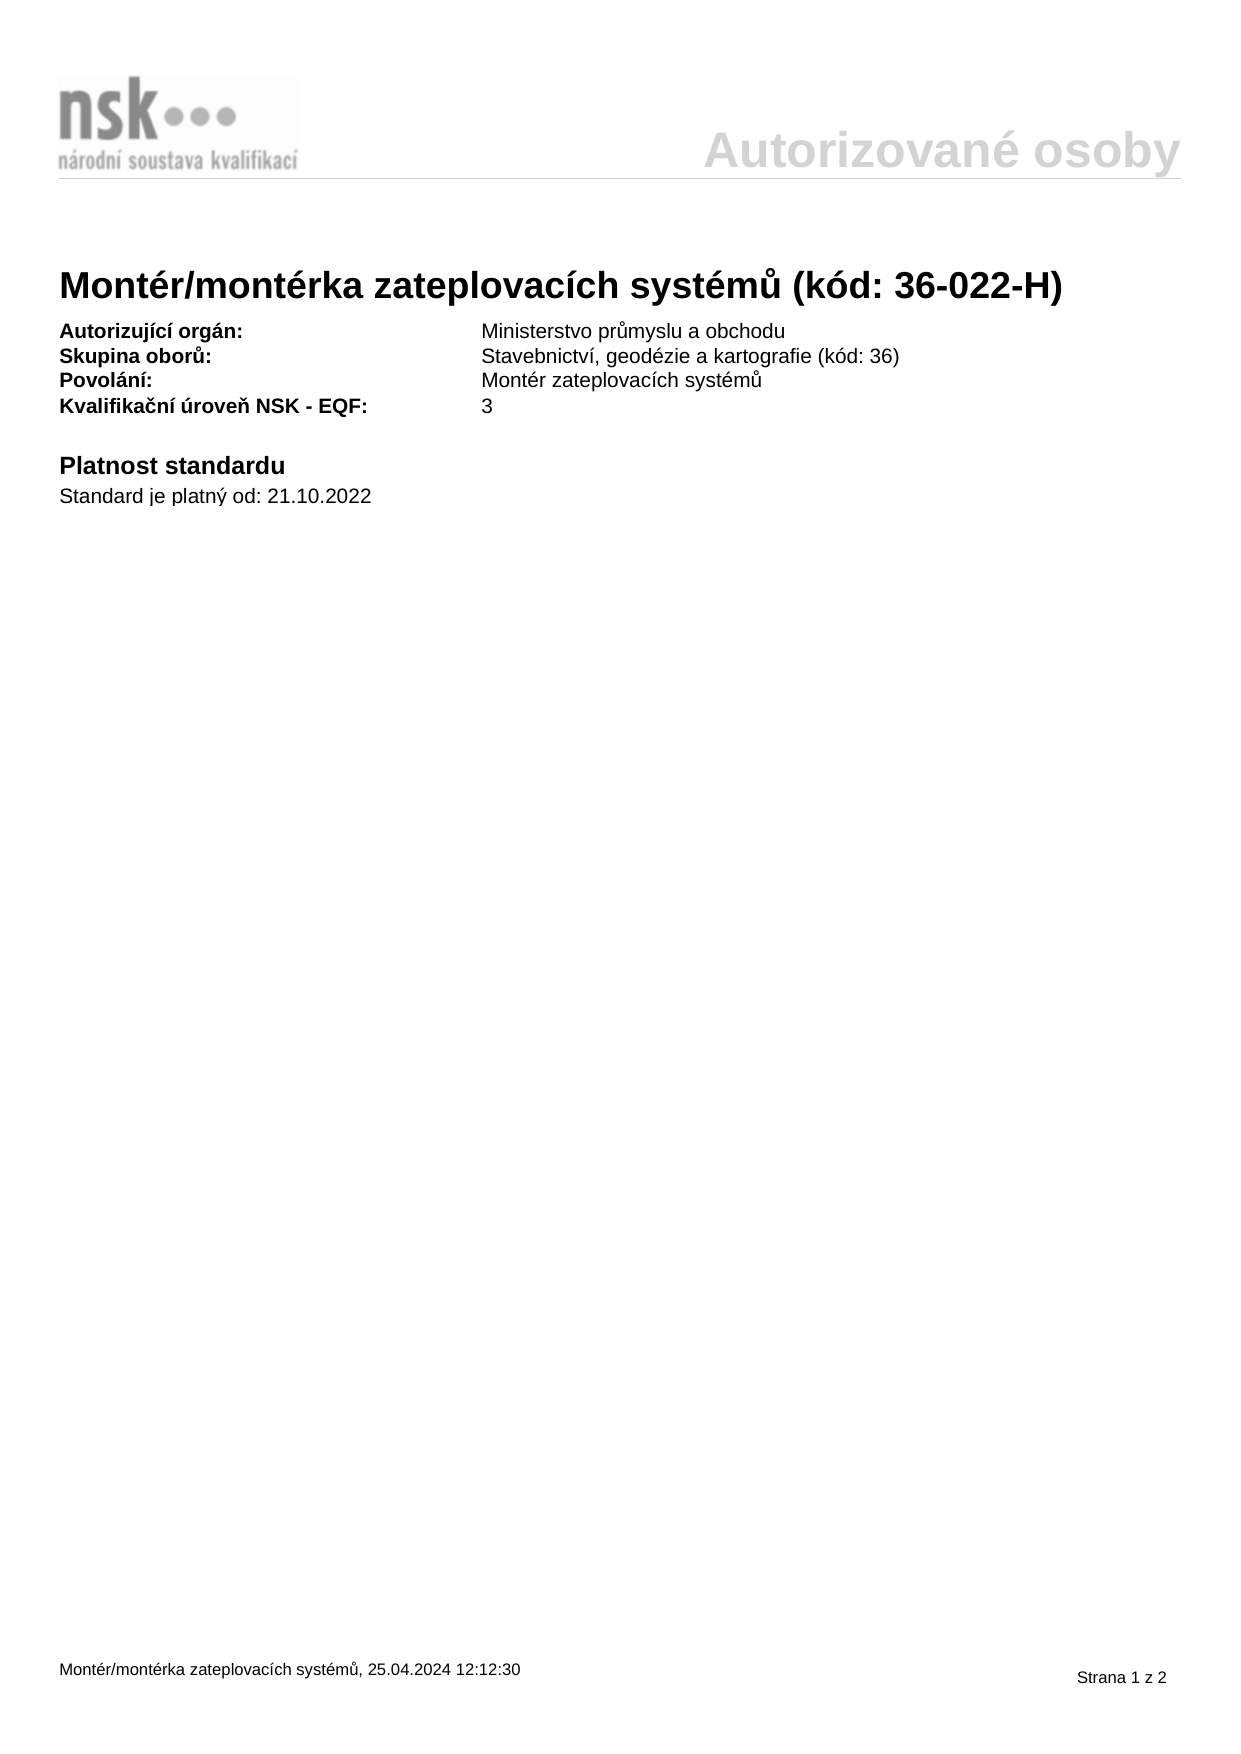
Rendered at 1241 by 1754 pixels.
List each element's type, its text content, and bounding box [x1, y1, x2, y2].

table_cell [886, 418, 1167, 447]
table_cell [1167, 806, 1181, 1106]
table_cell Kvalifikační úroveň NSK - EQF: [59, 394, 481, 417]
table_cell [119, 1384, 481, 1659]
table_cell [618, 506, 626, 806]
table_cell [626, 418, 860, 447]
table_cell Povolání: [59, 368, 481, 392]
table_cell [1167, 506, 1181, 806]
table_cell Skupina oborů: [59, 344, 481, 368]
table_cell [119, 307, 481, 319]
table_cell [1167, 1384, 1181, 1659]
table_cell [1167, 418, 1181, 447]
table_cell [626, 196, 860, 224]
table_cell Ministerstvo průmyslu a obchodu [481, 319, 1181, 344]
table_cell [860, 806, 886, 1106]
table_cell [119, 1106, 481, 1383]
table_cell [618, 1106, 626, 1383]
table_cell [59, 418, 119, 447]
table_cell 3 [481, 394, 1181, 417]
table_cell Strana 1 z 2 [860, 1660, 1167, 1696]
table_cell [626, 1384, 860, 1659]
table_cell [59, 1384, 119, 1659]
table_cell [618, 806, 626, 1106]
table_cell [59, 307, 119, 319]
table_cell Montér/montérka zateplovacích systémů, 25.04.2024 12:12:30 [59, 1660, 860, 1696]
table_cell [1167, 307, 1181, 319]
table_cell [119, 806, 481, 1106]
table_cell [626, 806, 860, 1106]
table_header Autorizované osoby [626, 59, 1181, 178]
table_cell Platnost standardu [59, 448, 1181, 483]
table_cell [481, 307, 617, 319]
table_cell [481, 806, 617, 1106]
table_cell Montér/montérka zateplovacích systémů (kód: 36-022-H) [59, 224, 1181, 307]
table_cell [481, 1384, 617, 1659]
table_cell [481, 196, 617, 224]
table_cell [886, 1106, 1167, 1383]
table_cell [59, 806, 119, 1106]
table_cell [626, 506, 860, 806]
table_cell [119, 506, 481, 806]
table_cell [860, 1106, 886, 1383]
table_cell [481, 1106, 617, 1383]
table_cell [618, 307, 626, 319]
table_cell [1167, 196, 1181, 224]
table_cell [59, 172, 119, 178]
table_cell [626, 307, 860, 319]
table_cell [618, 418, 626, 447]
table_cell [119, 418, 481, 447]
table_cell [886, 307, 1167, 319]
table_cell [119, 172, 481, 178]
table_cell Autorizující orgán: [59, 319, 481, 343]
table_cell [618, 1384, 626, 1659]
table_cell [886, 196, 1167, 224]
table_cell [1167, 1106, 1181, 1383]
table_cell [59, 1106, 119, 1383]
table_cell [618, 196, 626, 224]
table_cell [860, 1384, 886, 1659]
table_cell [886, 506, 1167, 806]
table_header [619, 59, 626, 172]
table_cell [481, 418, 617, 447]
table_cell [626, 1106, 860, 1383]
table_cell [860, 307, 886, 319]
table_cell [59, 196, 119, 224]
table_cell Montér zateplovacích systémů [481, 368, 1181, 393]
table_cell [860, 196, 886, 224]
table_cell [618, 172, 626, 178]
table_cell Stavebnictví, geodézie a kartografie (kód: 36) [481, 344, 1181, 368]
picture [57, 59, 619, 172]
table_cell [886, 1384, 1167, 1659]
table_cell [59, 179, 1181, 196]
table_cell [860, 506, 886, 806]
table_cell [1167, 1660, 1181, 1696]
table_cell [59, 506, 119, 806]
table_cell [886, 806, 1167, 1106]
table_cell [119, 196, 481, 224]
table_cell [860, 418, 886, 447]
table_cell [481, 172, 617, 178]
table_cell Standard je platný od: 21.10.2022 [59, 484, 1181, 506]
table_cell [481, 506, 617, 806]
